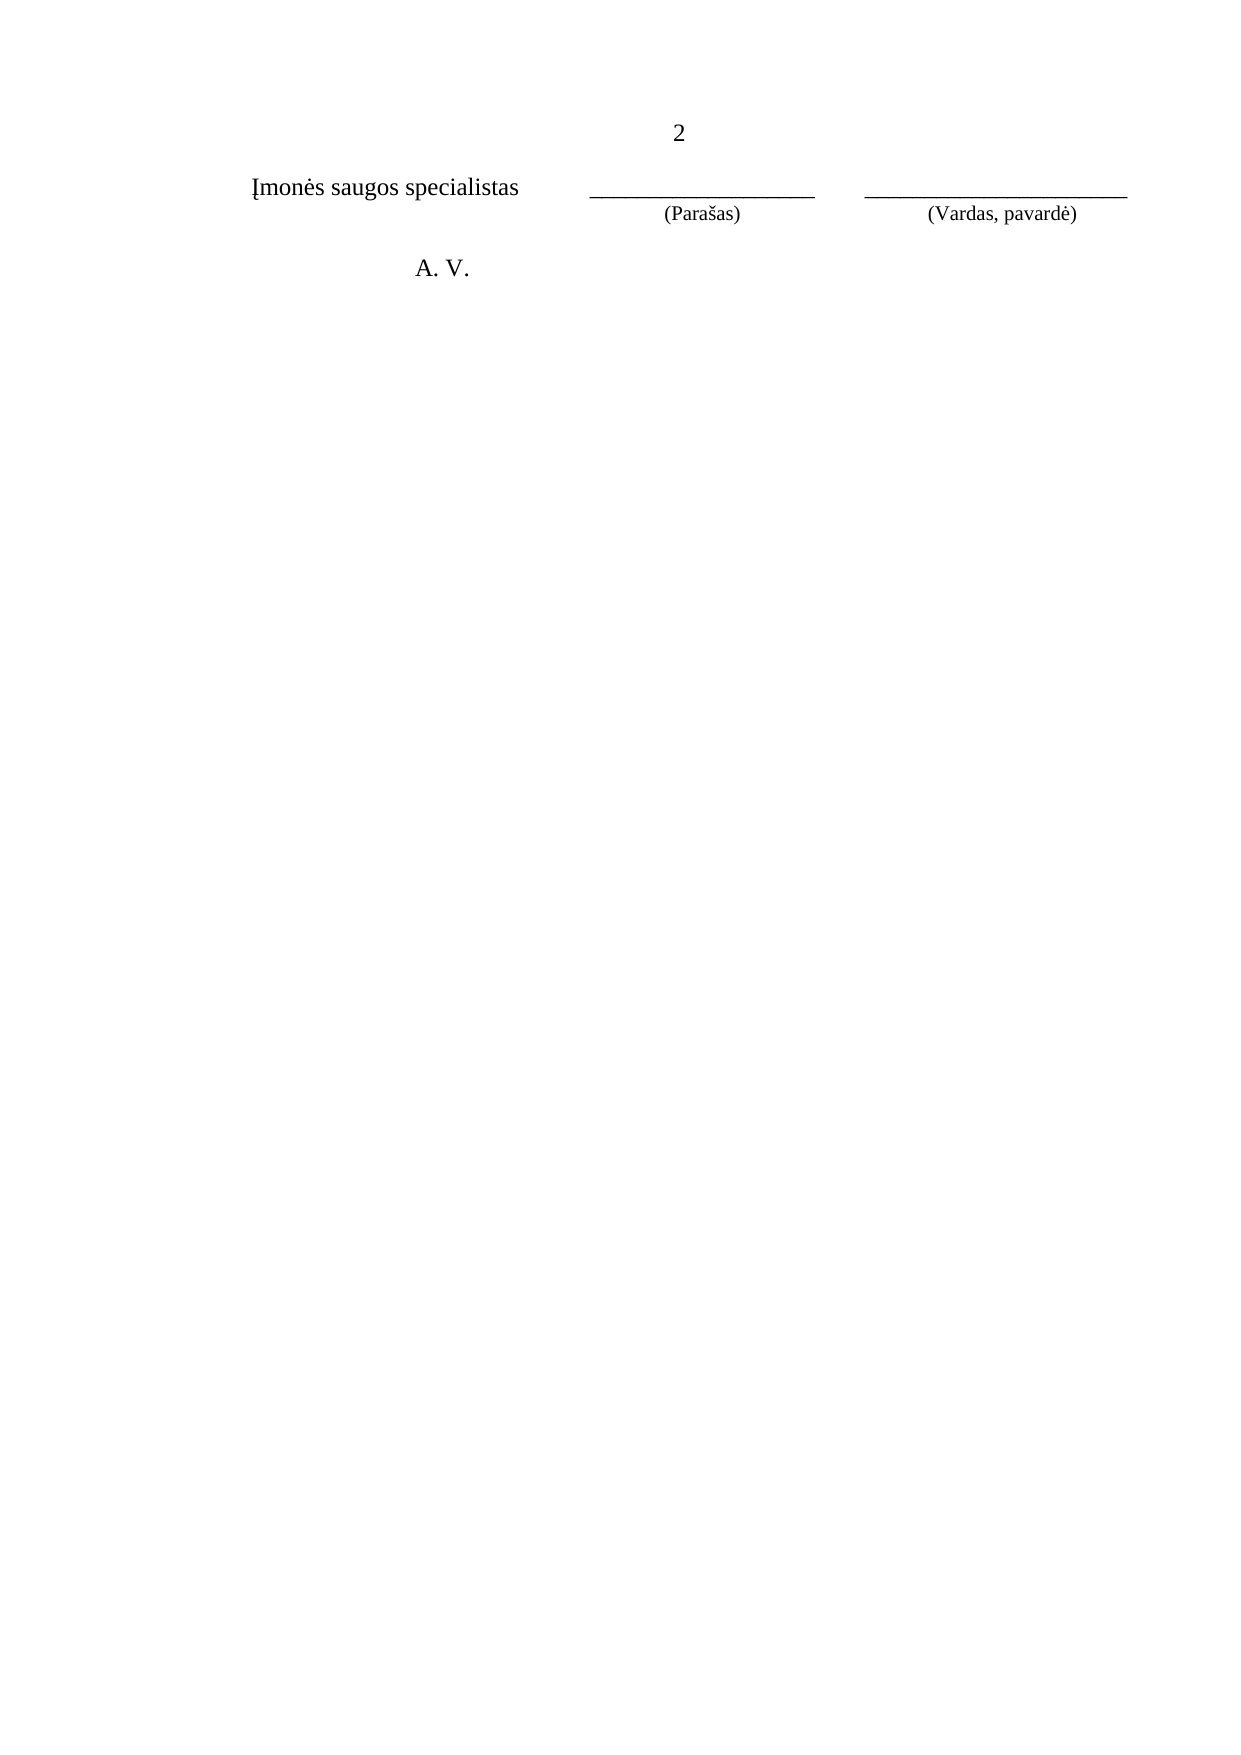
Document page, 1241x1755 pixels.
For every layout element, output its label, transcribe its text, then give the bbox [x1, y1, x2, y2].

text A. V. [177, 253, 1181, 282]
text Įmonės saugos specialistas [177, 172, 1181, 200]
text (Parašas) (Vardas, pavardė) [477, 200, 1181, 224]
